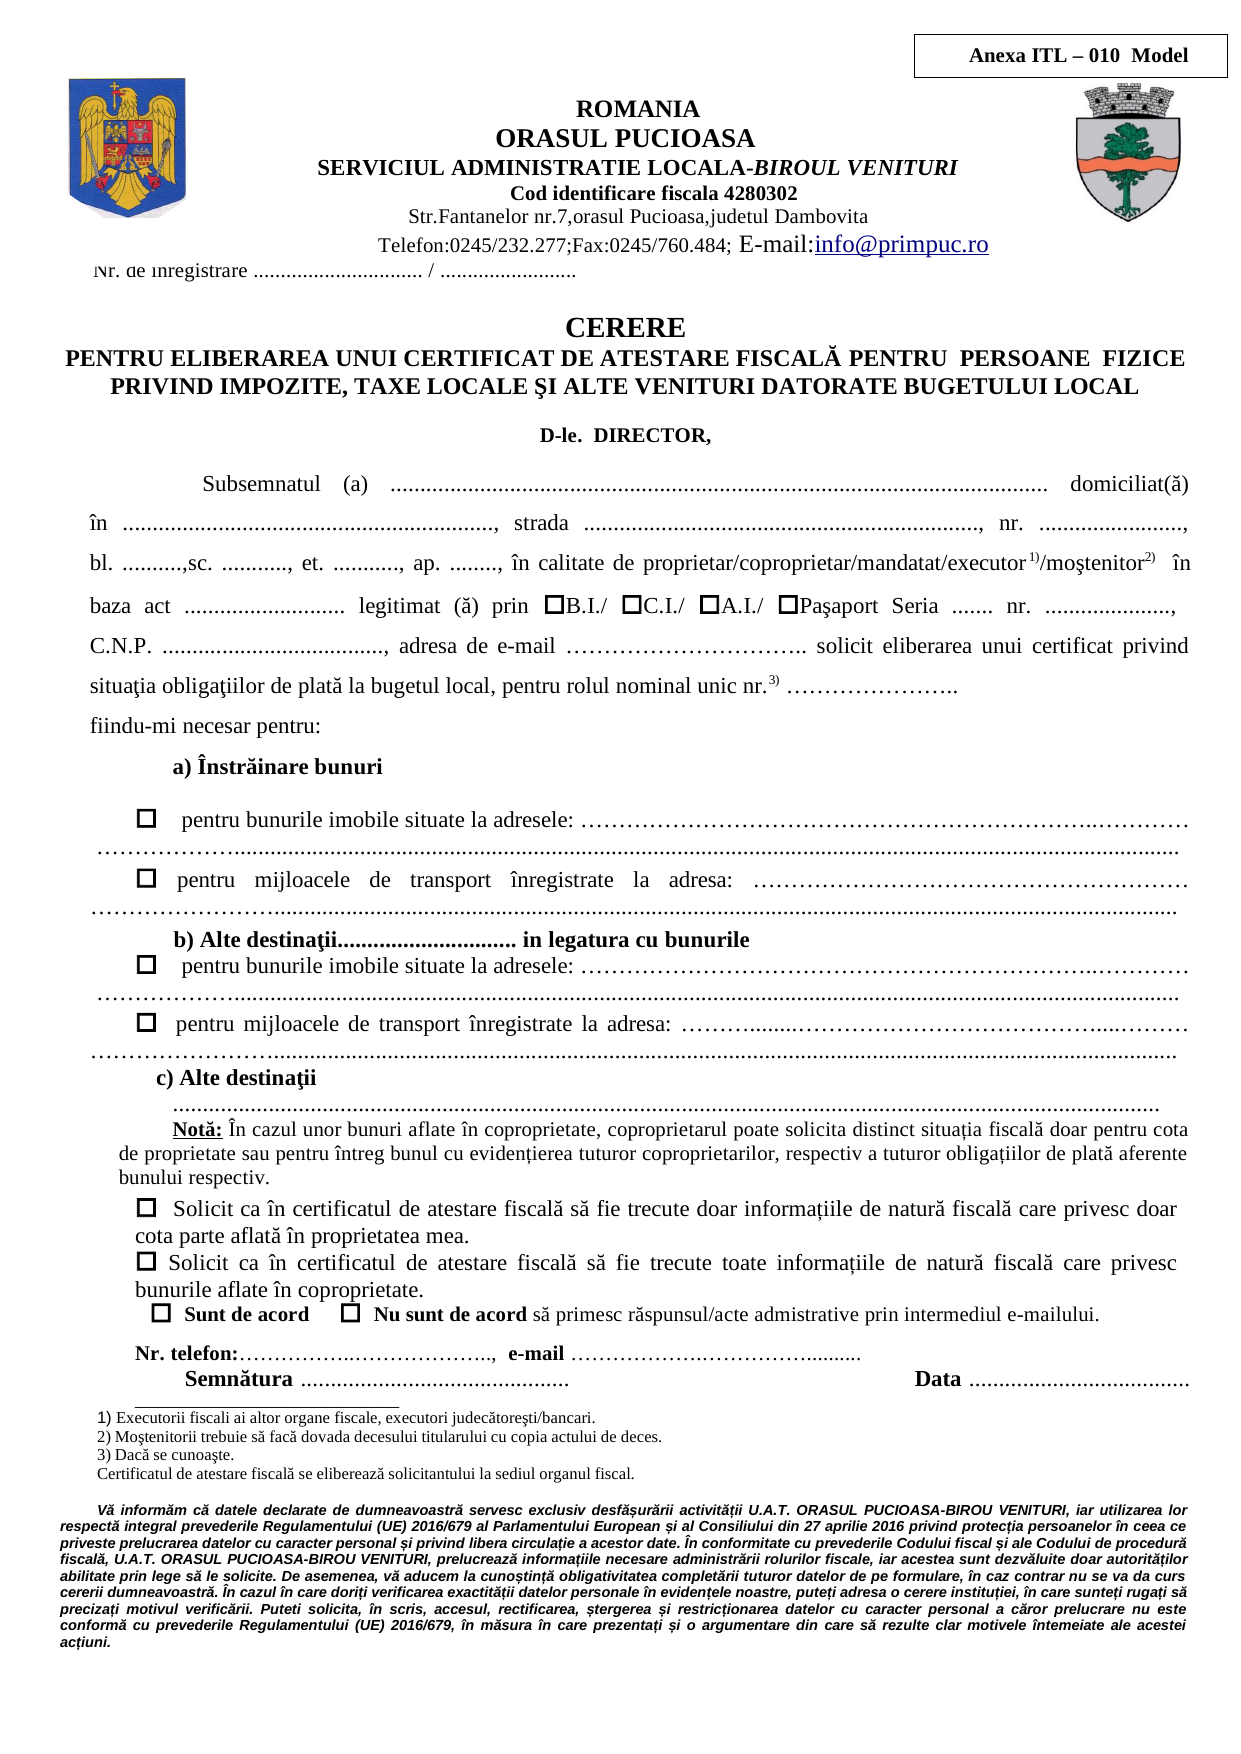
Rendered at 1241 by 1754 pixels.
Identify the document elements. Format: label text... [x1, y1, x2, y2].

subtitle PRIVIND IMPOZITE, TAXE LOCALE şi alTe venituri Datorate bugetulUI local [60, 372, 1191, 399]
text ……………….............................................................................................................................................................. [90, 979, 1191, 1006]
text Semnătura ............................................. Data ..................................... _________________________________ [60, 1365, 1191, 1408]
text Telefon:0245/232.277;Fax:0245/760.484; E-mail:info@primpuc.ro [196, 228, 1156, 257]
text 1) Executorii fiscali ai altor organe fiscale, executori judecătoreşti/bancari. [60, 1408, 1191, 1427]
text 3) Dacă se cunoaşte. [60, 1446, 1191, 1464]
text D-le. DIRECTOR, [60, 423, 1191, 447]
text  pentru mijloacele de transport înregistrate la adresa: ………………………………………………… ……………………....................................................................................................................................................... [90, 866, 1191, 919]
text Subsemnatul (a) .............................................................................................................. domiciliat(ă) în .............................................................., strada .................................................................., nr. ........................, bl. ..........,sc. ..........., et. ..........., ap. ........, în calitate de proprietar/coproprietar/mandatat/executor1)/moştenitor2) în baza act ........................... legitimat (ă) prin B.I./ C.I./ A.I./ Paşaport Seria ....... nr. ....................., C.N.P. ....................................., adresa de e-mail ………………………….. solicit eliberarea unui certificat privind situaţia obligaţiilor de plată la bugetul local, pentru rolul nominal unic nr.3) ………………….. [89, 469, 1191, 699]
text  Solicit ca în certificatul de atestare fiscală să fie trecute toate informațiile de natură fiscală care privesc bunurile aflate în coproprietate. [135, 1249, 1178, 1302]
text  pentru bunurile imobile situate la adresele: …………………………………………………………..………… [89, 952, 1191, 979]
text  pentru bunurile imobile situate la adresele: …………………………………………………………..………… [89, 806, 1191, 833]
text Certificatul de atestare fiscală se eliberează solicitantului la sediul organul fiscal. [60, 1464, 1191, 1483]
text ORASUL PUCIOASA [186, 123, 1067, 154]
subtitle PENTRU ELIBERAREA UNUI CERTIFICAT de atestare fiscală PENTRU PERSOANE FIZICE [60, 344, 1191, 372]
text ROMANIA [186, 94, 1067, 123]
text fiindu-mi necesar pentru: [89, 712, 1191, 738]
text Nr. telefon:……………..……………….., e-mail ……………….…………….......... [135, 1341, 1178, 1365]
text  Sunt de acord  Nu sunt de acord să primesc răspunsul/acte admistrative prin intermediul e-mailului. [60, 1302, 1191, 1327]
picture [1068, 79, 1186, 227]
text Vă informăm că datele declarate de dumneavoastră servesc exclusiv desfășurării activității U.A.T. ORASUL PUCIOASA-BIROU VENITURI, iar utilizarea lor respectă integral prevederile Regulamentului (UE) 2016/679 al Parlamentului European și al Consiliului din 27 aprilie 2016 privind protecția persoanelor în ceea ce priveste prelucrarea datelor cu caracter personal și privind libera circulație a acestor date. În conformitate cu prevederile Codului fiscal și ale Codului de procedură fiscală, U.A.T. ORASUL PUCIOASA-BIROU VENITURI, prelucrează informațiile necesare administrării rolurilor fiscale, iar acestea sunt dezvăluite doar autorităților abilitate prin lege să le solicite. De asemenea, vă aducem la cunoștință obligativitatea completării tuturor datelor de pe formulare, în caz contrar nu se va da curs cererii dumneavoastră. În cazul în care doriți verificarea exactității datelor personale în evidențele noastre, puteți adresa o cerere instituției, în care sunteți rugați să precizați motivul verificării. Puteti solicita, în scris, accesul, rectificarea, ștergerea și restricționarea datelor cu caracter personal a căror prelucrare nu este conformă cu prevederile Regulamentului (UE) 2016/679, în măsura în care prezentați și o argumentare din care să rezulte clar motivele întemeiate ale acestei acțiuni. [60, 1501, 1191, 1650]
text a) Înstrăinare bunuri [60, 752, 1191, 779]
text c) Alte destinaţii [60, 1063, 1191, 1090]
text Str.Fantanelor nr.7,orasul Pucioasa,judetul Dambovita [196, 204, 1067, 228]
text 2) Moştenitorii trebuie să facă dovada decesului titularului cu copia actului de deces. [60, 1427, 1191, 1446]
text Cod identificare fiscala 4280302 [186, 180, 1067, 204]
text  pentru mijloacele de transport înregistrate la adresa: ………........…………………………………....……… ……………………....................................................................................................................................................... [89, 1010, 1191, 1063]
subtitle CERERE [60, 311, 1191, 344]
text [60, 94, 68, 123]
text b) Alte destinaţii.............................. in legatura cu bunurile [89, 925, 1191, 952]
text ..................................................................................................................................................................... [172, 1090, 1191, 1117]
text Notă: În cazul unor bunuri aflate în coproprietate, coproprietarul poate solicita distinct situația fiscală doar pentru cota de proprietate sau pentru întreg bunul cu evidențierea tuturor coproprietarilor, respectiv a tuturor obligațiilor de plată aferente bunului respectiv. [118, 1117, 1191, 1189]
text SERVICIUL ADMINISTRATIE LOCALA-BIROUL VENITURI [186, 154, 1067, 180]
text Nr. de înregistrare ............................... / ......................... [60, 257, 1191, 282]
text Anexa ITL – 010 Model 2016 [930, 42, 1211, 69]
text  Solicit ca în certificatul de atestare fiscală să fie trecute doar informațiile de natură fiscală care privesc doar cota parte aflată în proprietatea mea. [135, 1195, 1178, 1249]
picture [68, 78, 186, 218]
text ……………….............................................................................................................................................................. [90, 833, 1191, 859]
